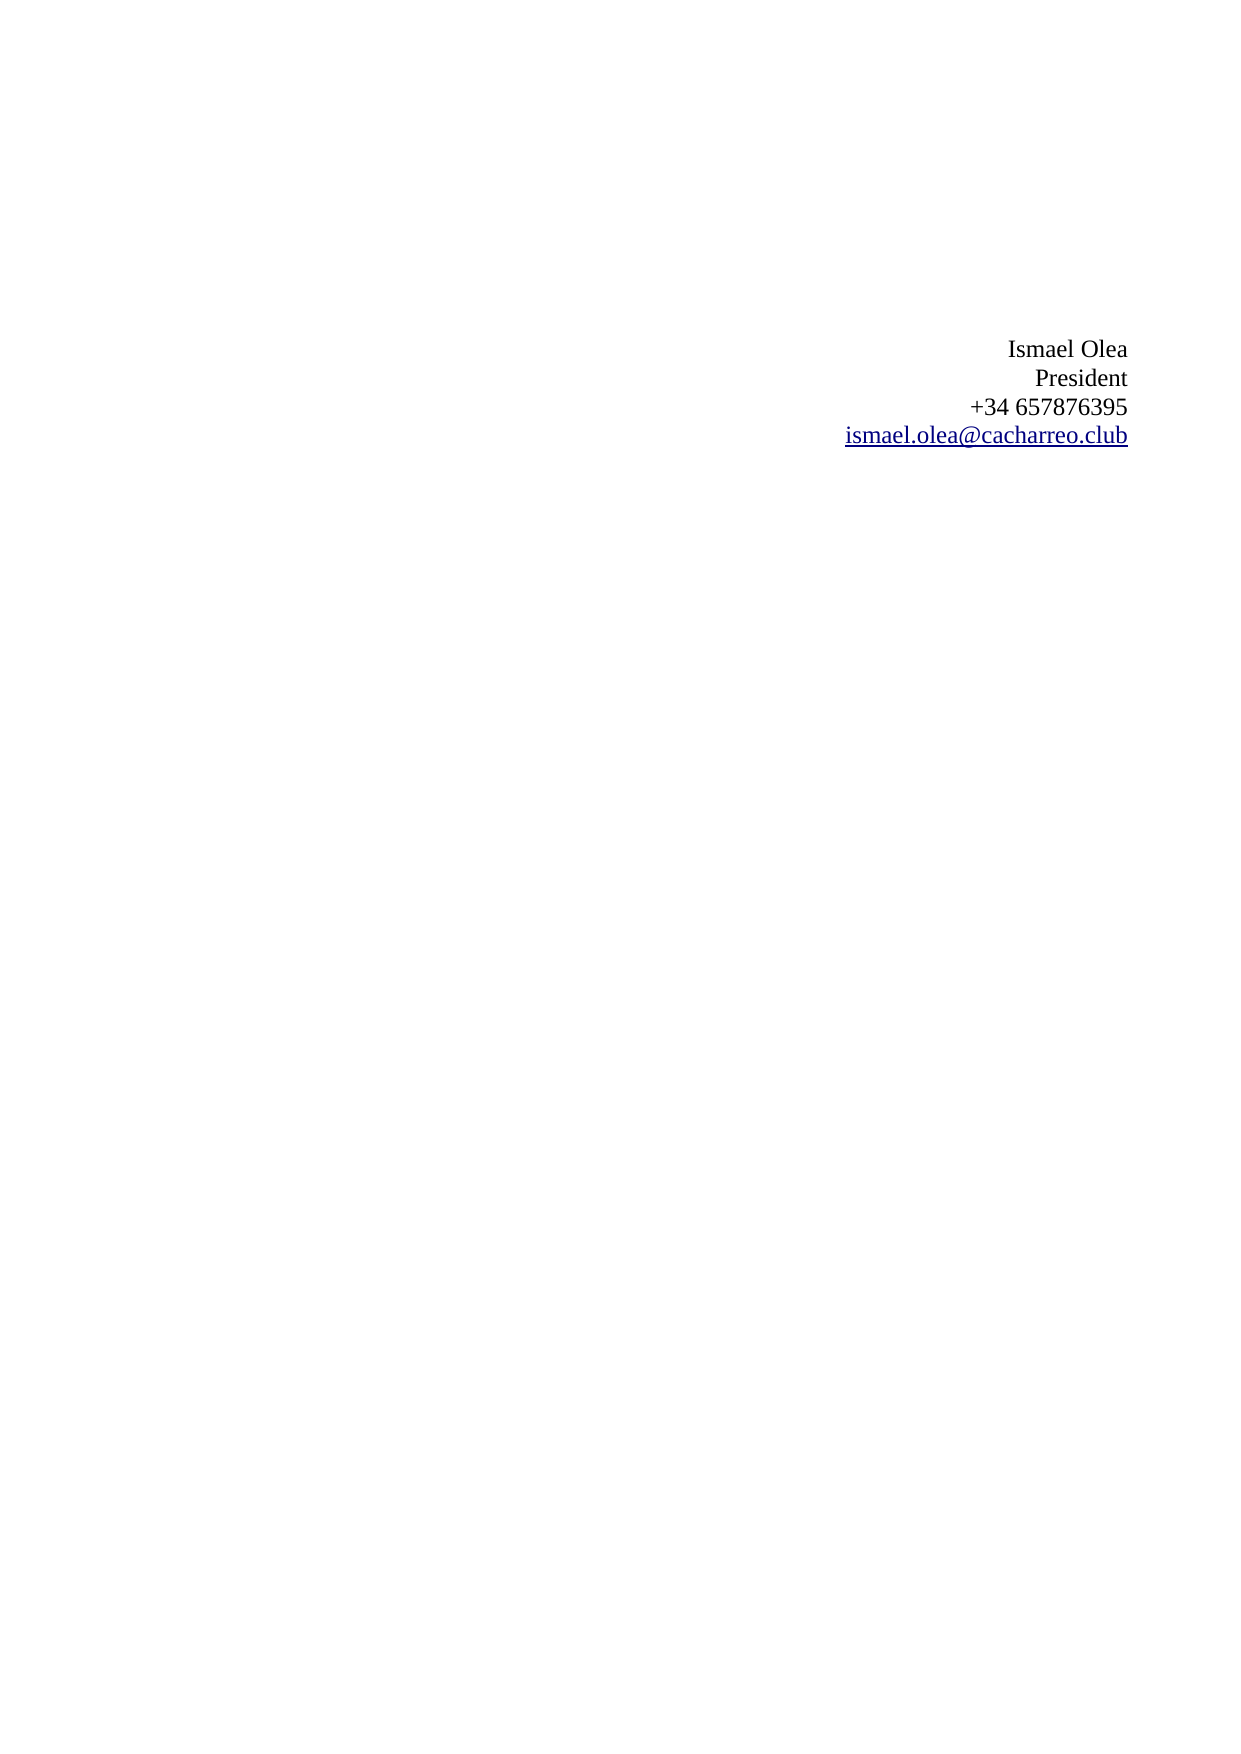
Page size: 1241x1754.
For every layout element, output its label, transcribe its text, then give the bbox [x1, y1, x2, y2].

text +34 657876395 [736, 392, 1128, 420]
text ismael.olea@cacharreo.club [736, 420, 1128, 449]
text President [736, 363, 1128, 392]
text Ismael Olea [736, 334, 1128, 363]
